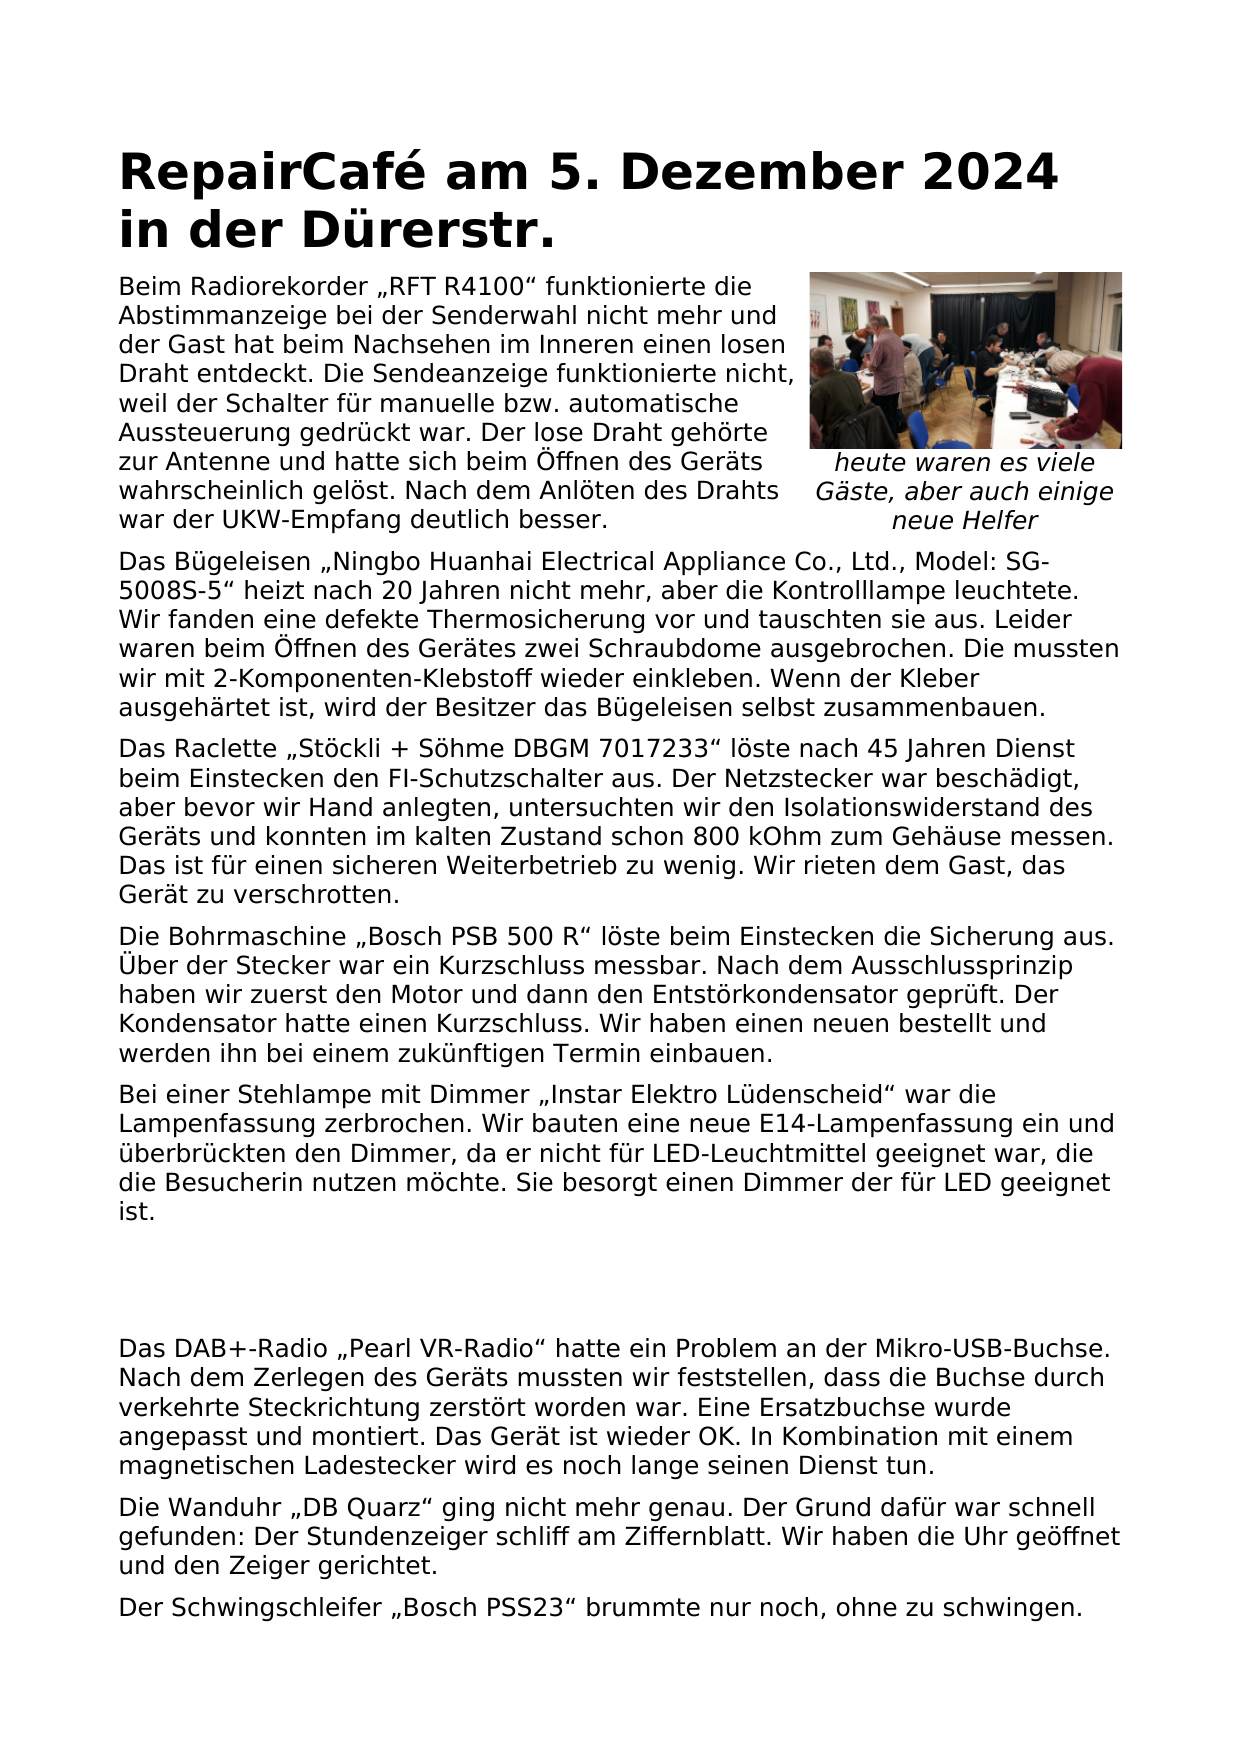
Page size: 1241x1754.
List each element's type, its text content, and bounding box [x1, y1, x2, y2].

text Das Bügeleisen „Ningbo Huanhai Electrical Appliance Co., Ltd., Model: SG-5008S-5“ heizt nach 20 Jahren nicht mehr, aber die Kontrolllampe leuchtete. Wir fanden eine defekte Thermosicherung vor und tauschten sie aus. Leider waren beim Öffnen des Gerätes zwei Schraubdome ausgebrochen. Die mussten wir mit 2-Komponenten-Klebstoff wieder einkleben. Wenn der Kleber ausgehärtet ist, wird der Besitzer das Bügeleisen selbst zusammenbauen. [118, 547, 1122, 722]
text heute waren es viele Gäste, aber auch einige neue Helfer [809, 449, 1122, 536]
subtitle RepairCafé am 5. Dezember 2024 in der Dürerstr. [118, 143, 1122, 259]
text Der Schwingschleifer „Bosch PSS23“ brummte nur noch, ohne zu schwingen. [118, 1593, 1122, 1622]
text Die Bohrmaschine „Bosch PSB 500 R“ löste beim Einstecken die Sicherung aus. Über der Stecker war ein Kurzschluss messbar. Nach dem Ausschlussprinzip haben wir zuerst den Motor und dann den Entstörkondensator geprüft. Der Kondensator hatte einen Kurzschluss. Wir haben einen neuen bestellt und werden ihn bei einem zukünftigen Termin einbauen. [118, 922, 1122, 1068]
text Das DAB+-Radio „Pearl VR-Radio“ hatte ein Problem an der Mikro-USB-Buchse. Nach dem Zerlegen des Geräts mussten wir feststellen, dass die Buchse durch verkehrte Steckrichtung zerstört worden war. Eine Ersatzbuchse wurde angepasst und montiert. Das Gerät ist wieder OK. In Kombination mit einem magnetischen Ladestecker wird es noch lange seinen Dienst tun. [118, 1334, 1122, 1480]
text Die Wanduhr „DB Quarz“ ging nicht mehr genau. Der Grund dafür war schnell gefunden: Der Stundenzeiger schliff am Ziffernblatt. Wir haben die Uhr geöffnet und den Zeiger gerichtet. [118, 1493, 1122, 1580]
text Beim Radiorekorder „RFT R4100“ funktionierte die Abstimmanzeige bei der Senderwahl nicht mehr und der Gast hat beim Nachsehen im Inneren einen losen Draht entdeckt. Die Sendeanzeige funktionierte nicht, weil der Schalter für manuelle bzw. automatische Aussteuerung gedrückt war. Der lose Draht gehörte zur Antenne und hatte sich beim Öffnen des Geräts wahrscheinlich gelöst. Nach dem Anlöten des Drahts war der UKW-Empfang deutlich besser. [118, 272, 809, 534]
text Das Raclette „Stöckli + Söhme DBGM 7017233“ löste nach 45 Jahren Dienst beim Einstecken den FI-Schutzschalter aus. Der Netzstecker war beschädigt, aber bevor wir Hand anlegten, untersuchten wir den Isolationswiderstand des Geräts und konnten im kalten Zustand schon 800 kOhm zum Gehäuse messen. Das ist für einen sicheren Weiterbetrieb zu wenig. Wir rieten dem Gast, das Gerät zu verschrotten. [118, 734, 1122, 909]
picture [809, 272, 1123, 449]
text Bei einer Stehlampe mit Dimmer „Instar Elektro Lüdenscheid“ war die Lampenfassung zerbrochen. Wir bauten eine neue E14-Lampenfassung ein und überbrückten den Dimmer, da er nicht für LED-Leuchtmittel geeignet war, die die Besucherin nutzen möchte. Sie besorgt einen Dimmer der für LED geeignet ist. [118, 1080, 1122, 1226]
